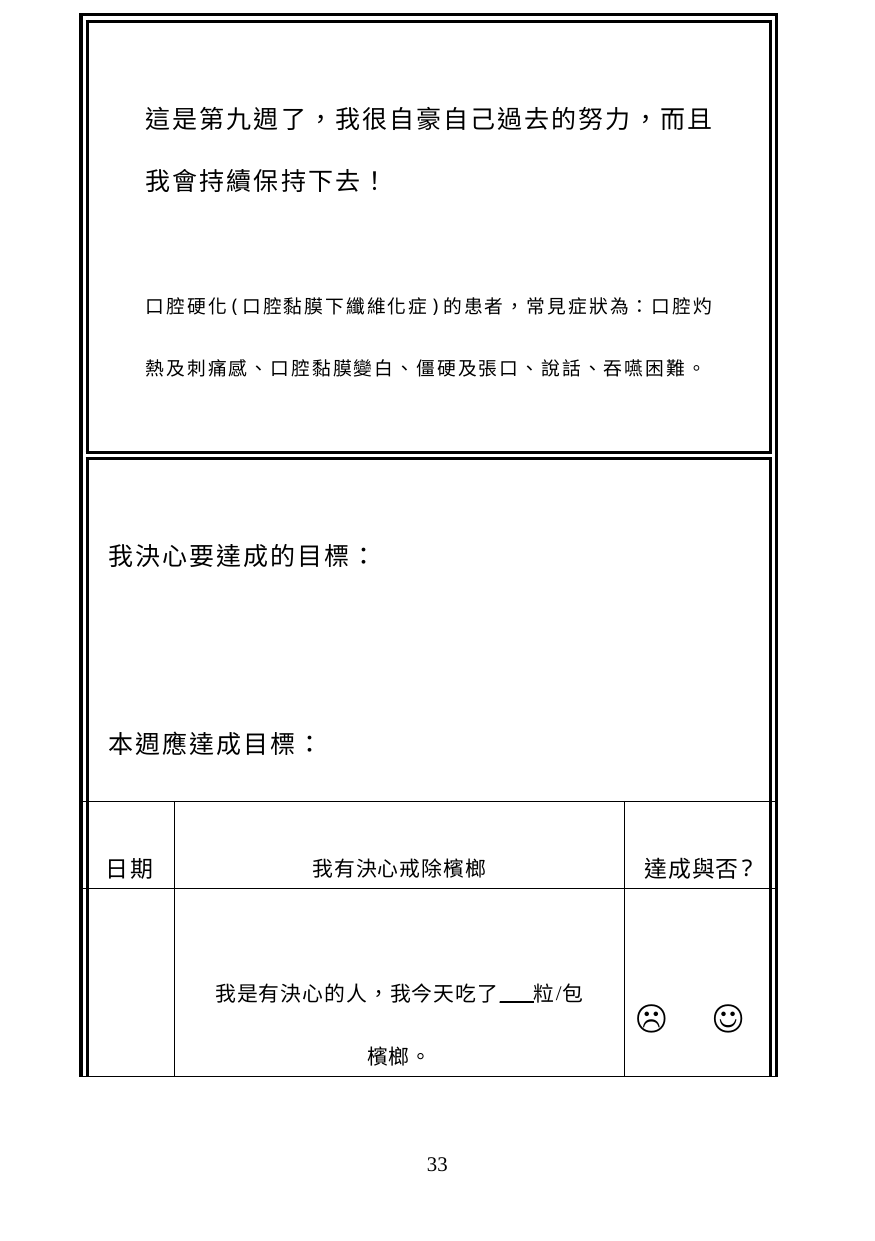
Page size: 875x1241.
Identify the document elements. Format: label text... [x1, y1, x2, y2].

table_cell [778, 451, 790, 801]
table_cell 我是有決心的人，我今天吃了___粒/包 檳榔。 [175, 889, 624, 1076]
table_cell 日期 [89, 802, 174, 888]
table_cell 心得 這個星期，我總共吃了______粒/包檳榔。 我 有/沒有 達成一開始訂下的目標? 這個星期，我覺得最難的部份是在於： __________________________________ __________________________________ __________________________________ __________________________________ 這是第九週了，我很自豪自己過去的努力，而且我會持續保持下去！ 口腔硬化(口腔黏膜下纖維化症)的患者，常見症狀為：口腔灼熱及刺痛感、口腔黏膜變白、僵硬及張口、說話、吞嚥困難。 [89, 23, 769, 451]
table_cell 我有決心戒除檳榔 [175, 802, 624, 888]
table_cell 達成與否? [625, 802, 769, 888]
table_cell [778, 801, 790, 888]
table_cell   [625, 889, 769, 1076]
table_cell [778, 888, 790, 1076]
table_cell 心得 這個星期，我總共吃了______粒/包檳榔。 我 有/沒有 達成一開始訂下的目標? 這個星期，我覺得最難的部份是在於： __________________________________ __________________________________ __________________________________ __________________________________ 這是第九週了，我很自豪自己過去的努力，而且我會持續保持下去！ 口腔硬化(口腔黏膜下纖維化症)的患者，常見症狀為：口腔灼熱及刺痛感、口腔黏膜變白、僵硬及張口、說話、吞嚥困難。 [84, 16, 773, 451]
table_cell [778, 13, 790, 451]
table_cell [89, 889, 174, 1076]
table_cell 我決心要達成的目標： 本週應達成目標： [84, 451, 773, 801]
